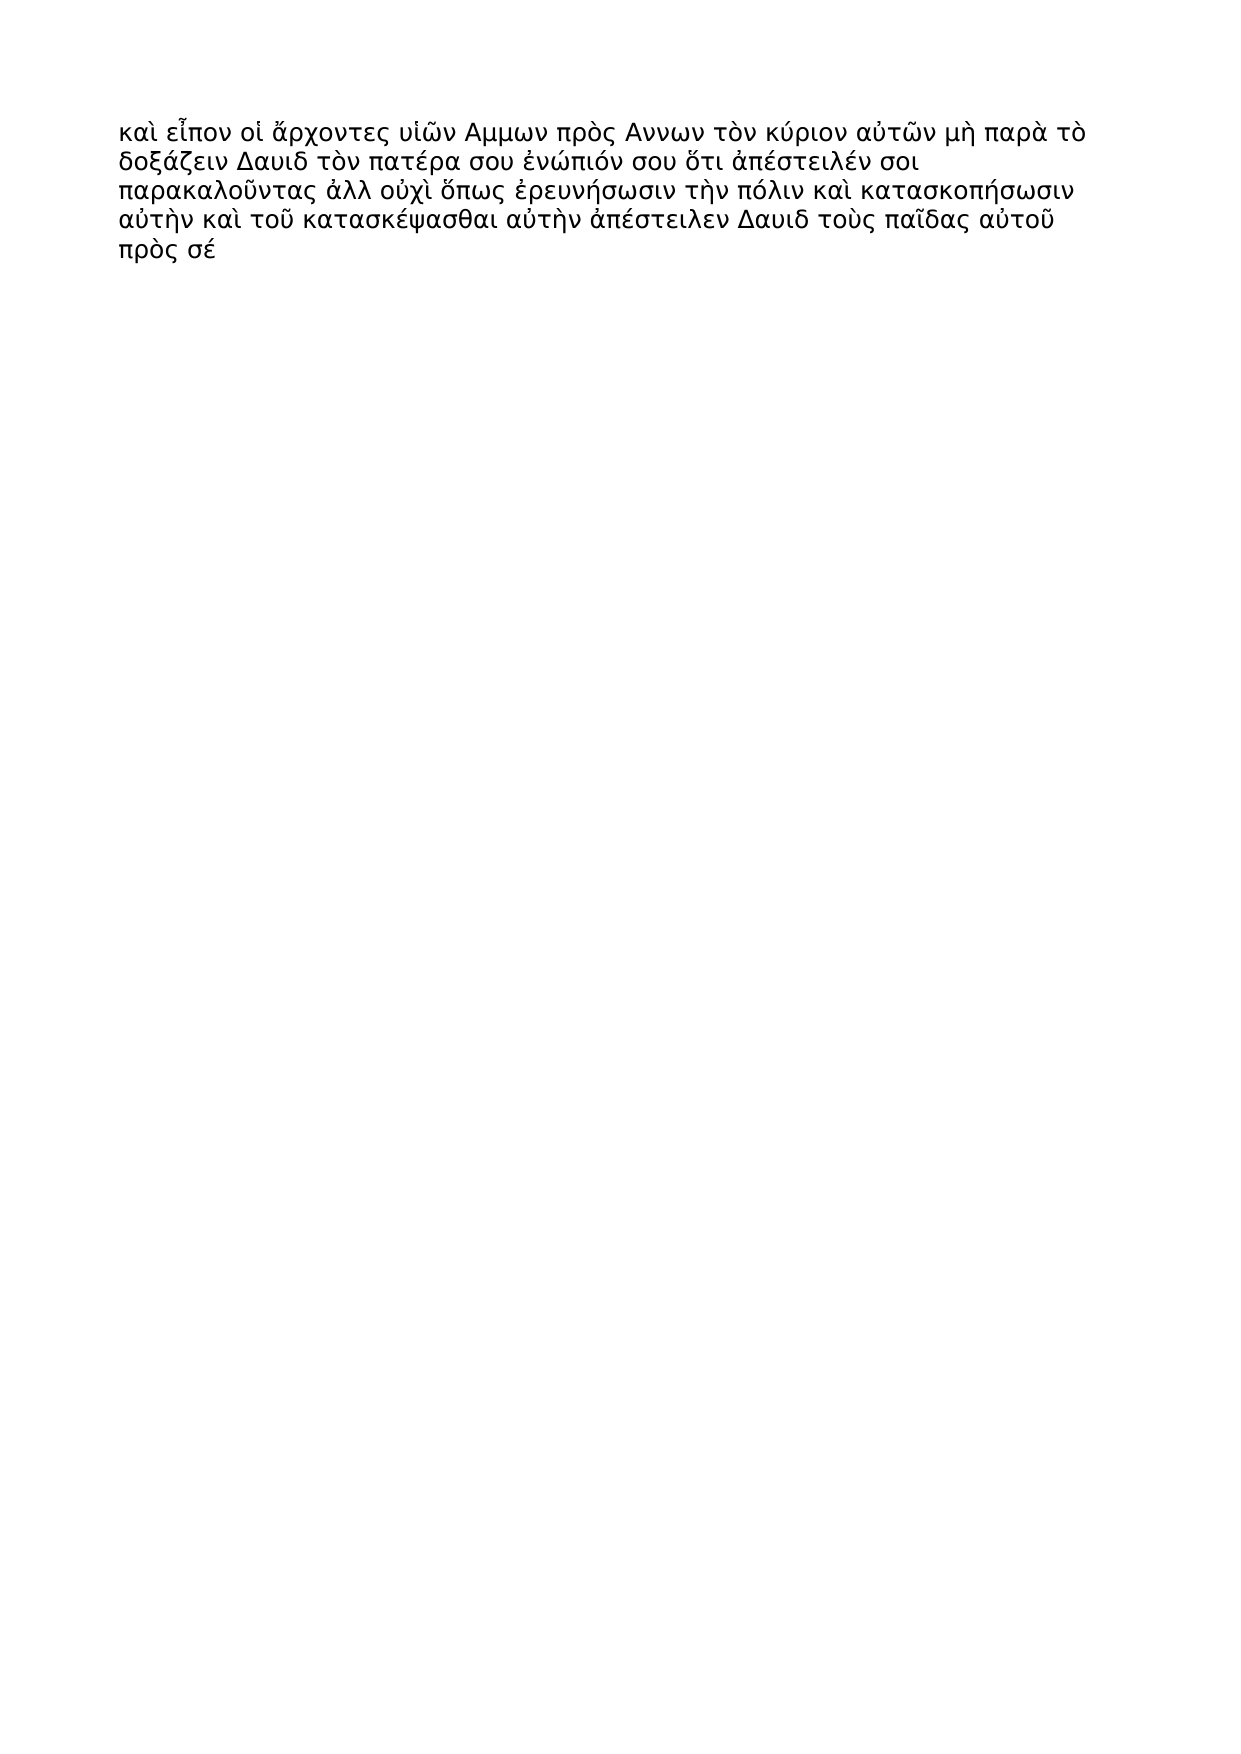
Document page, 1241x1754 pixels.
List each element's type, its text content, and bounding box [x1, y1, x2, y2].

text καὶ εἶπον οἱ ἄρχοντες υἱῶν Αμμων πρὸς Αννων τὸν κύριον αὐτῶν μὴ παρὰ τὸ δοξάζειν Δαυιδ τὸν πατέρα σου ἐνώπιόν σου ὅτι ἀπέστειλέν σοι παρακαλοῦντας ἀλλ οὐχὶ ὅπως ἐρευνήσωσιν τὴν πόλιν καὶ κατασκοπήσωσιν αὐτὴν καὶ τοῦ κατασκέψασθαι αὐτὴν ἀπέστειλεν Δαυιδ τοὺς παῖδας αὐτοῦ πρὸς σέ [118, 118, 1122, 264]
